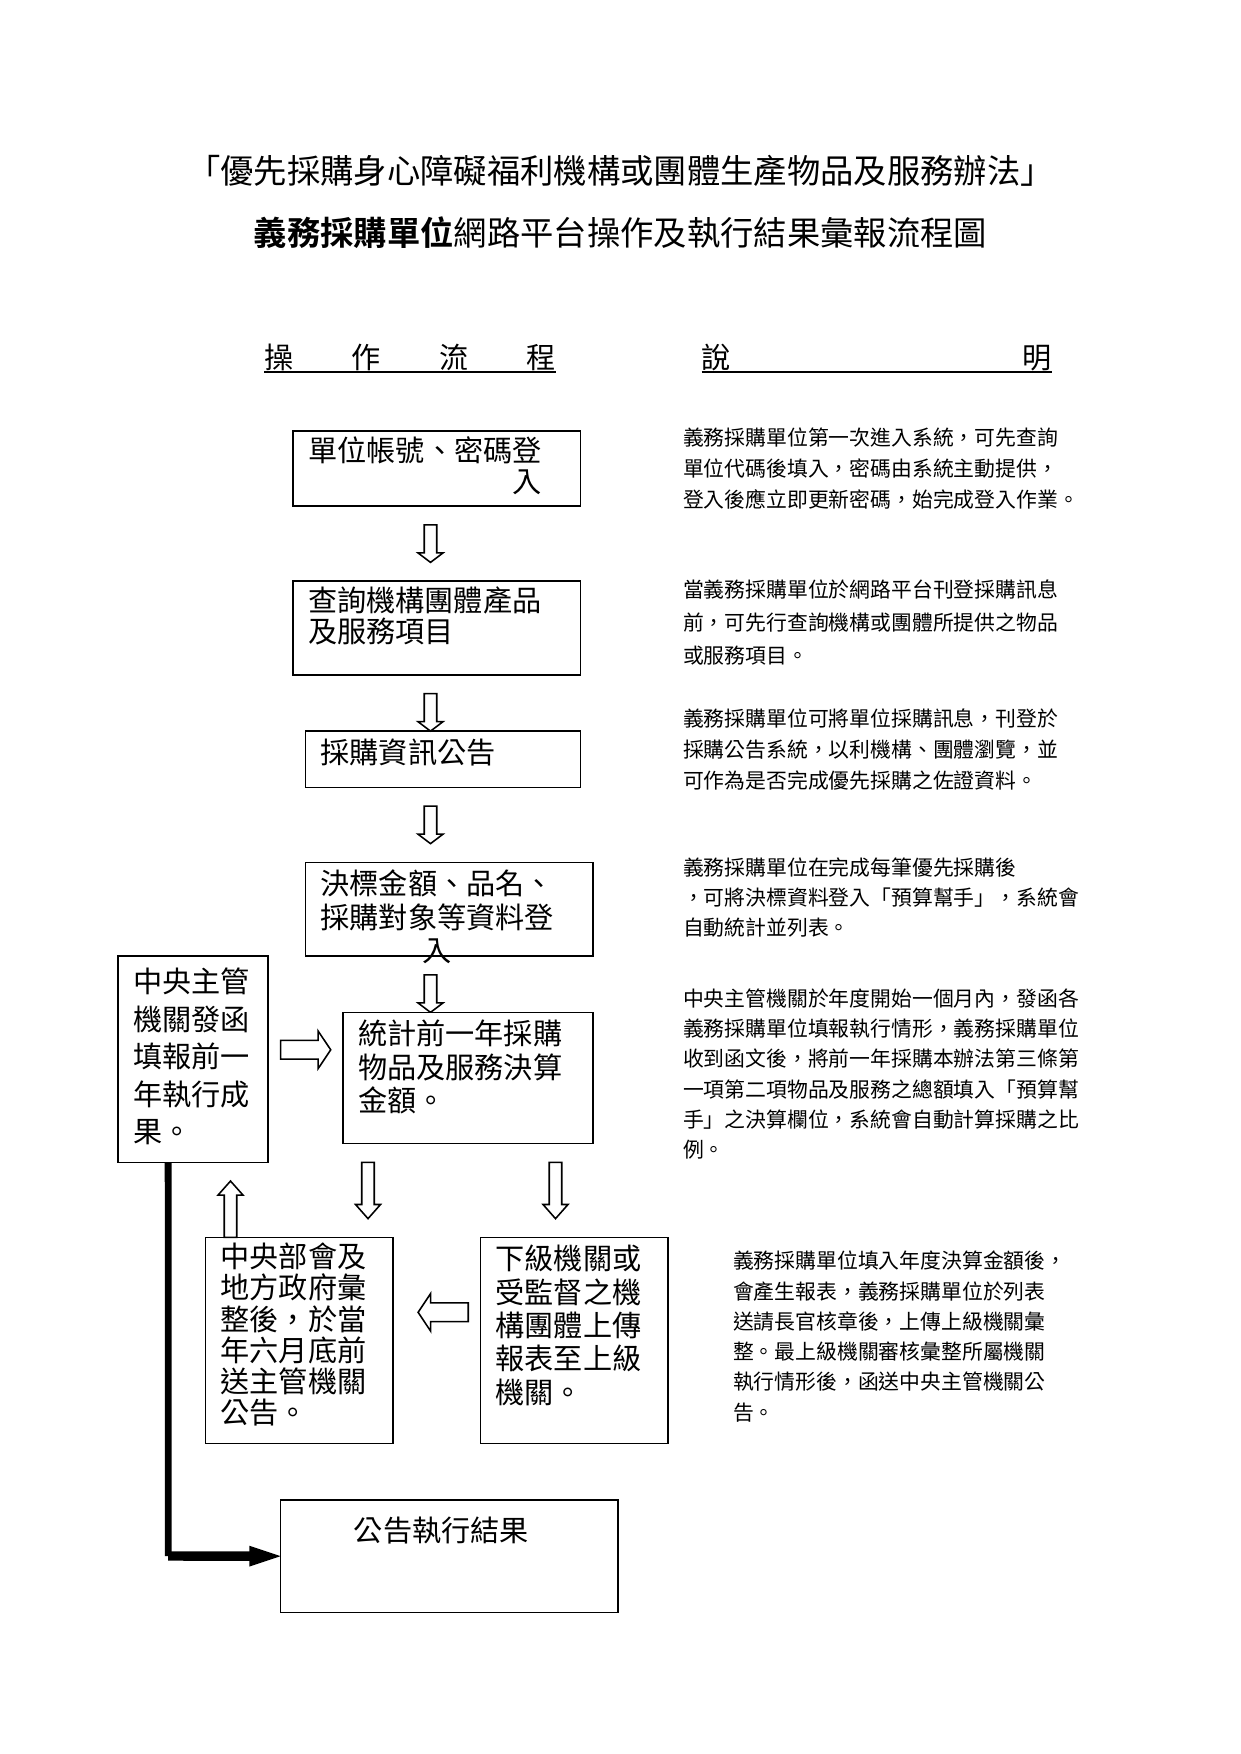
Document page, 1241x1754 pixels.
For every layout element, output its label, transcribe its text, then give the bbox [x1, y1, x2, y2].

text 義務採購單位網路平台操作及執行結果彙報流程圖 [118, 189, 1122, 252]
text 「優先採購身心障礙福利機構或團體生產物品及服務辦法」 [118, 127, 1122, 189]
text 操 作 流 程 說 明 [118, 314, 1122, 377]
